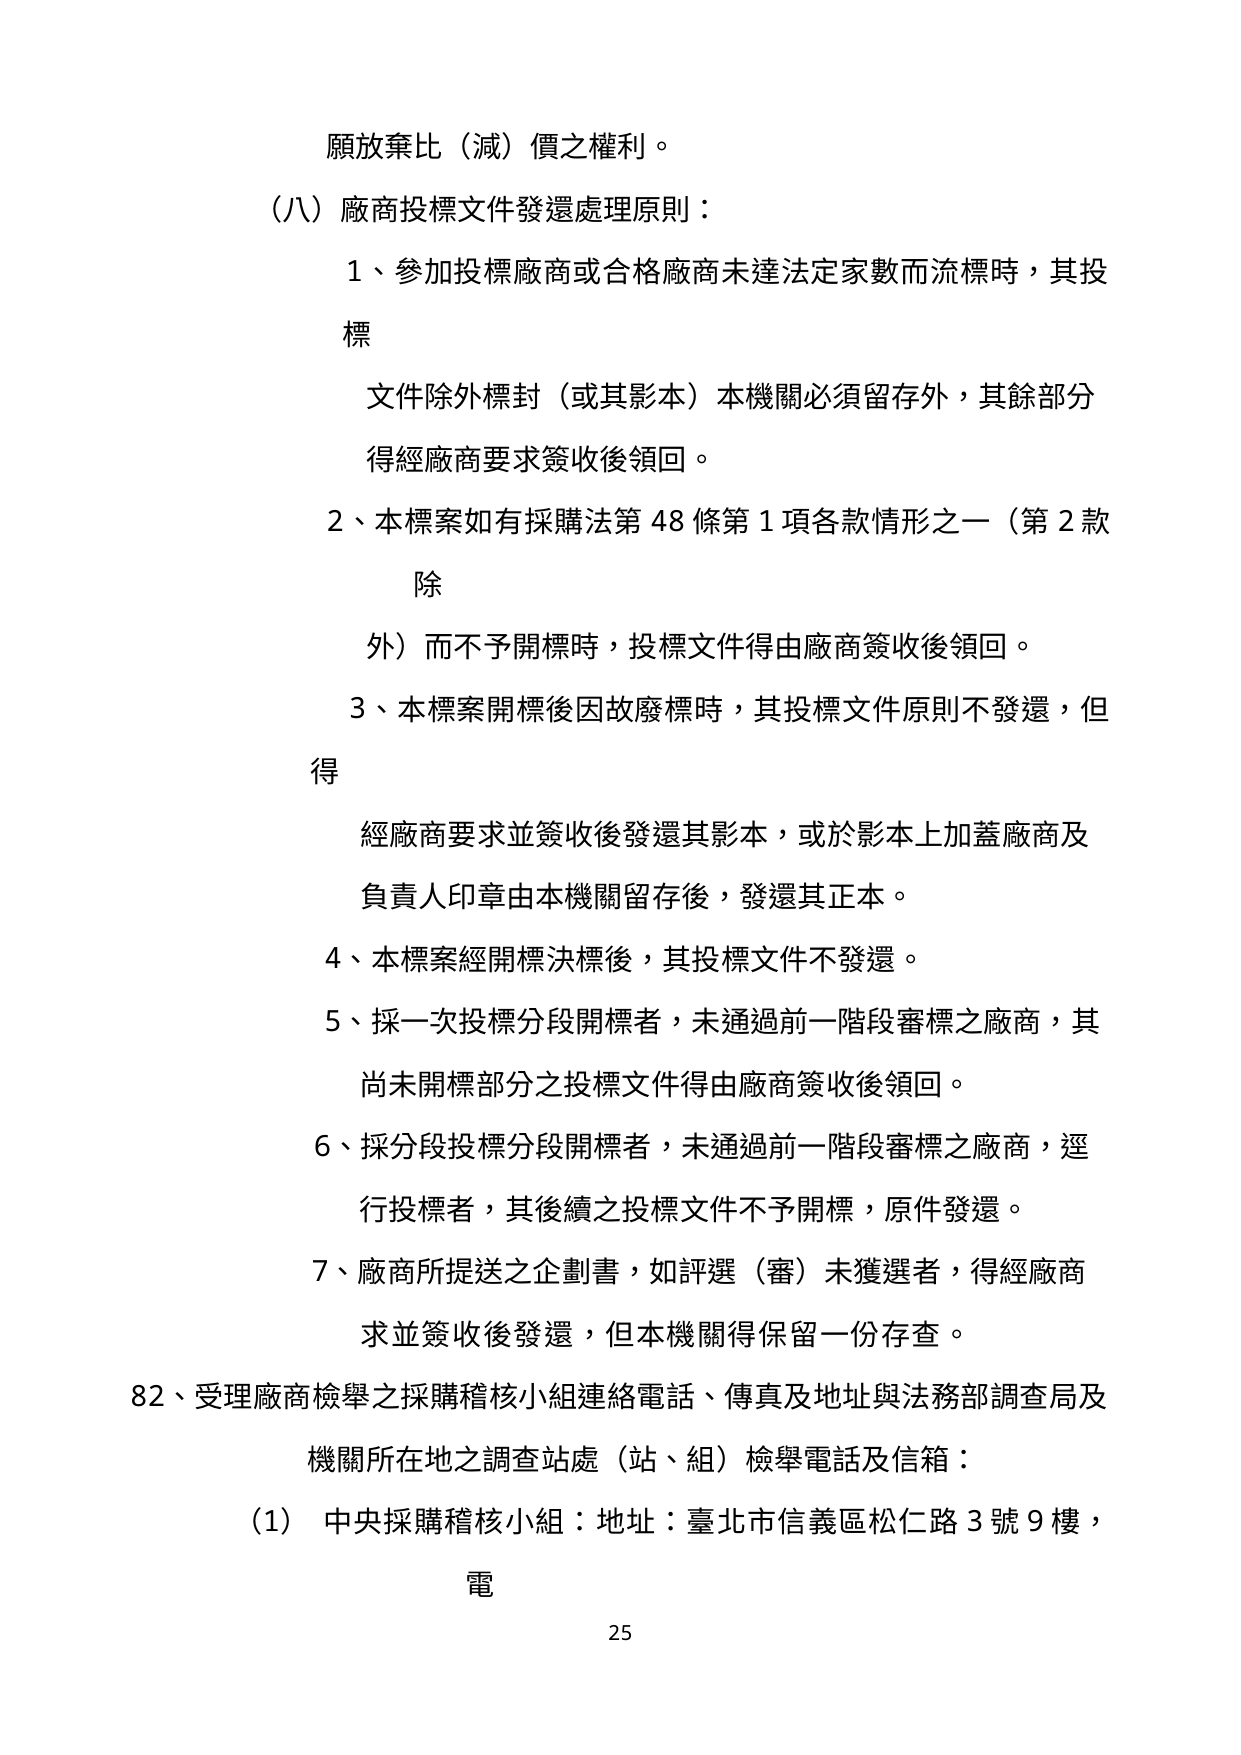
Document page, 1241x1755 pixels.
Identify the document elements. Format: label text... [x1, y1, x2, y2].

text （八）廠商投標文件發還處理原則： [201, 166, 1110, 228]
list 受理廠商檢舉之採購稽核小組連絡電話、傳真及地址與法務部調查局及機關所在地之調查站處（站、組）檢舉電話及信箱： [130, 1353, 1110, 1478]
list 中央採購稽核小組：地址：臺北市信義區松仁路3號9樓，電 [233, 1478, 1110, 1603]
text 7、廠商所提送之企劃書，如評選（審）未獲選者，得經廠商 [311, 1228, 1110, 1291]
text 4、本標案經開標決標後，其投標文件不發還。 [272, 916, 1110, 978]
text 得經廠商要求簽收後領回。 [313, 416, 1110, 478]
text 5、採一次投標分段開標者，未通過前一階段審標之廠商，其 [272, 978, 1110, 1041]
text 2、本標案如有採購法第48條第1項各款情形之一（第2款除 [272, 478, 1110, 603]
text 外）而不予開標時，投標文件得由廠商簽收後領回。 [366, 603, 1110, 666]
text 求並簽收後發還，但本機關得保留一份存查。 [248, 1291, 1110, 1353]
text 行投標者，其後續之投標文件不予開標，原件發還。 [359, 1166, 1110, 1228]
text 1、參加投標廠商或合格廠商未達法定家數而流標時，其投標 [201, 228, 1110, 353]
text 負責人印章由本機關留存後，發還其正本。 [281, 853, 1110, 916]
text 6、採分段投標分段開標者，未通過前一階段審標之廠商，逕 [270, 1103, 1110, 1166]
text 3、本標案開標後因故廢標時，其投標文件原則不發還，但得 [169, 666, 1110, 791]
text 尚未開標部分之投標文件得由廠商簽收後領回。 [359, 1041, 1110, 1103]
text 文件除外標封（或其影本）本機關必須留存外，其餘部分 [313, 353, 1110, 416]
text 經廠商要求並簽收後發還其影本，或於影本上加蓋廠商及 [281, 791, 1110, 853]
text 願放棄比（減）價之權利。 [326, 103, 1110, 166]
